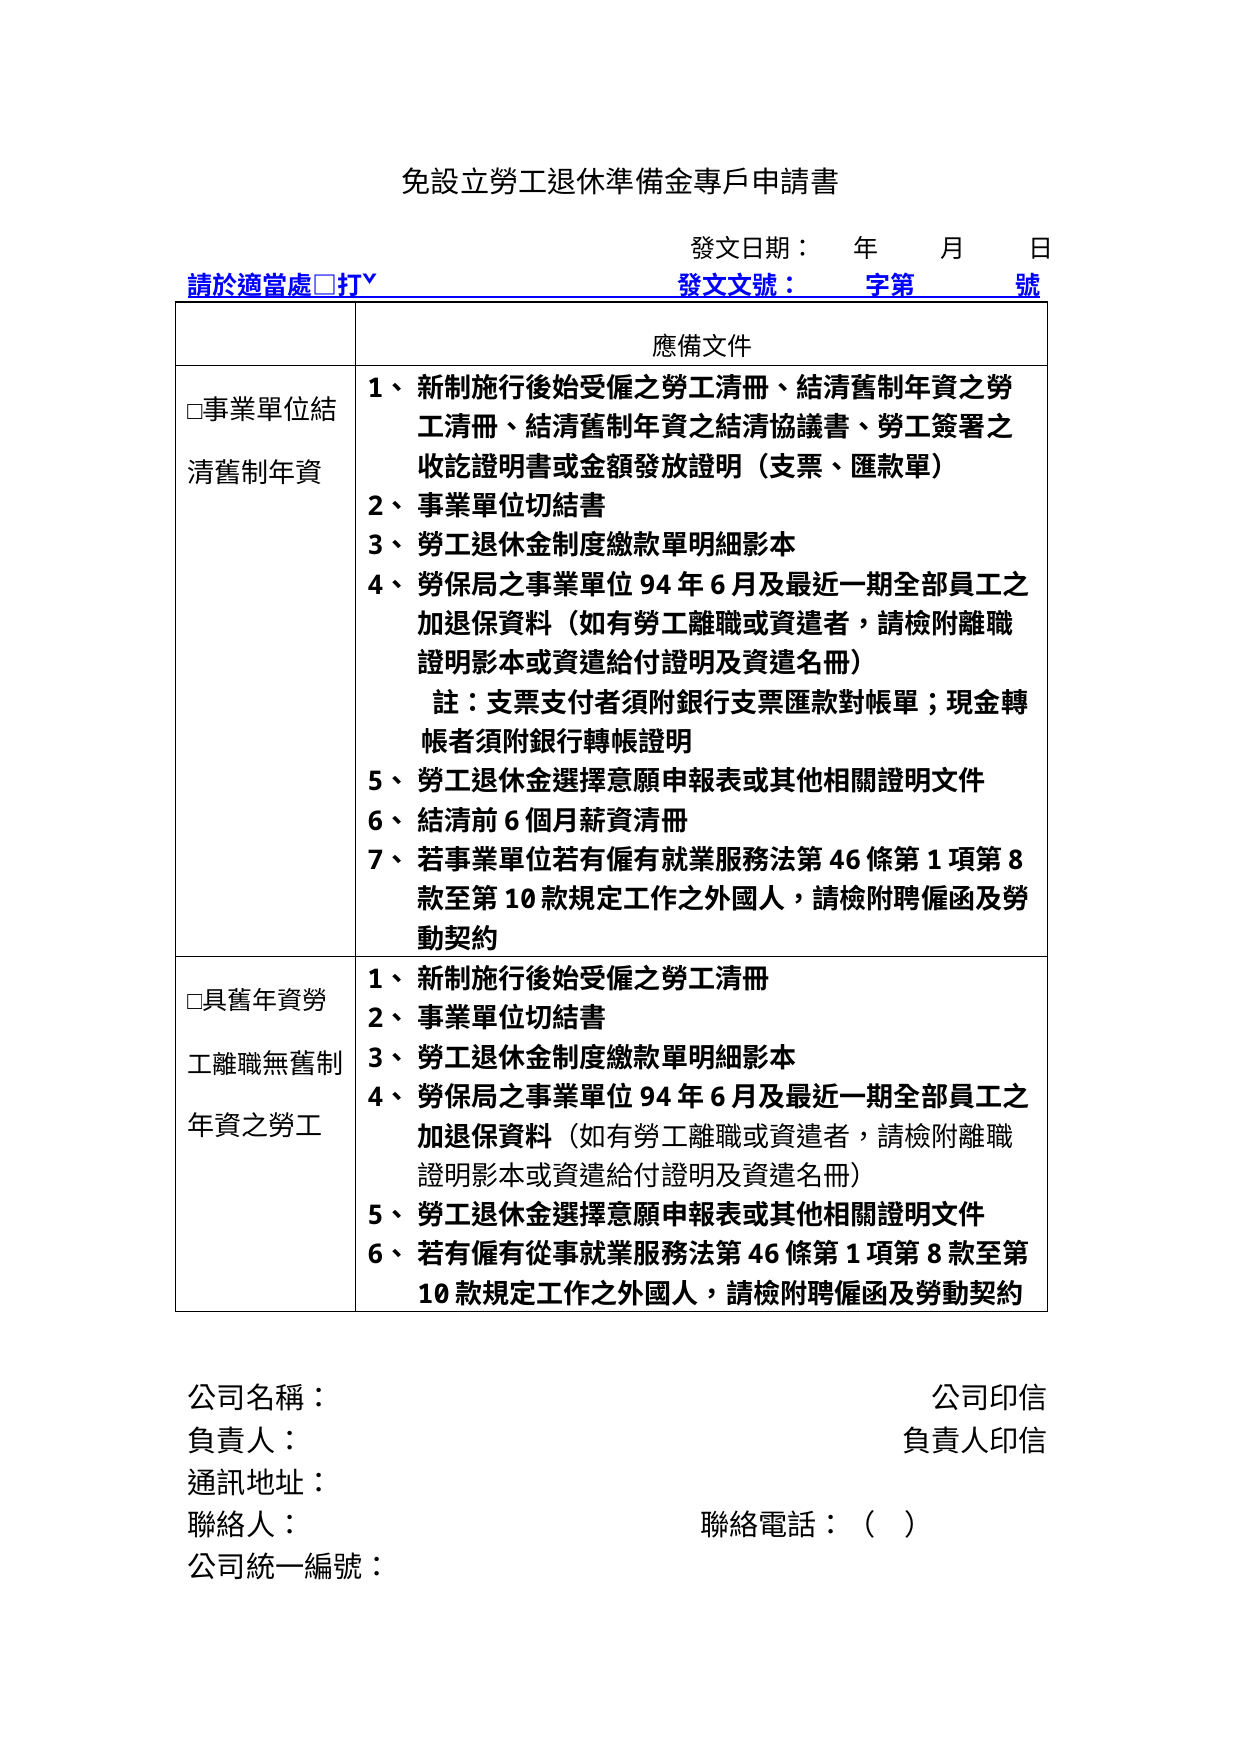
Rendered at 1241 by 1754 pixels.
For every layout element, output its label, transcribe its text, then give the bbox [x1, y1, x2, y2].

text 免設立勞工退休準備金專戶申請書 [187, 158, 1053, 201]
text 公司名稱： 公司印信 [187, 1375, 1053, 1417]
text 請於適當處□打ˇ 發文文號： 字第 號 [187, 265, 1053, 301]
table_cell 新制施行後始受僱之勞工清冊、結清舊制年資之勞工清冊、結清舊制年資之結清協議書、勞工簽署之收訖證明書或金額發放證明（支票、匯款單） 事業單位切結書 勞工退休金制度繳款單明細影本 勞保局之事業單位94年6月及最近一期全部員工之加退保資料（如有勞工離職或資遣者，請檢附離職證明影本或資遣給付證明及資遣名冊） 註：支票支付者須附銀行支票匯款對帳單；現金轉帳者須附銀行轉帳證明 勞工退休金選擇意願申報表或其他相關證明文件 結清前6個月薪資清冊 若事業單位若有僱有就業服務法第46條第1項第8款至第10款規定工作之外國人，請檢附聘僱函及勞動契約 [356, 366, 1047, 956]
table_cell 新制施行後始受僱之勞工清冊 事業單位切結書 勞工退休金制度繳款單明細影本 勞保局之事業單位94年6月及最近一期全部員工之加退保資料（如有勞工離職或資遣者，請檢附離職證明影本或資遣給付證明及資遣名冊） 勞工退休金選擇意願申報表或其他相關證明文件 若有僱有從事就業服務法第46條第1項第8款至第10款規定工作之外國人，請檢附聘僱函及勞動契約 [356, 957, 1047, 1311]
table_header 應備文件 [356, 303, 1047, 365]
table_header [176, 303, 355, 365]
text 負責人： 負責人印信 [187, 1417, 1053, 1459]
text 公司統一編號： [187, 1544, 1053, 1586]
table_cell □事業單位結清舊制年資 [176, 366, 355, 956]
text 聯絡人： 聯絡電話：（ ） [187, 1502, 1053, 1544]
table_cell □具舊年資勞工離職無舊制年資之勞工 [176, 957, 355, 1311]
text 發文日期： 年 月 日 [187, 229, 1053, 265]
text 通訊地址： [187, 1459, 1053, 1502]
